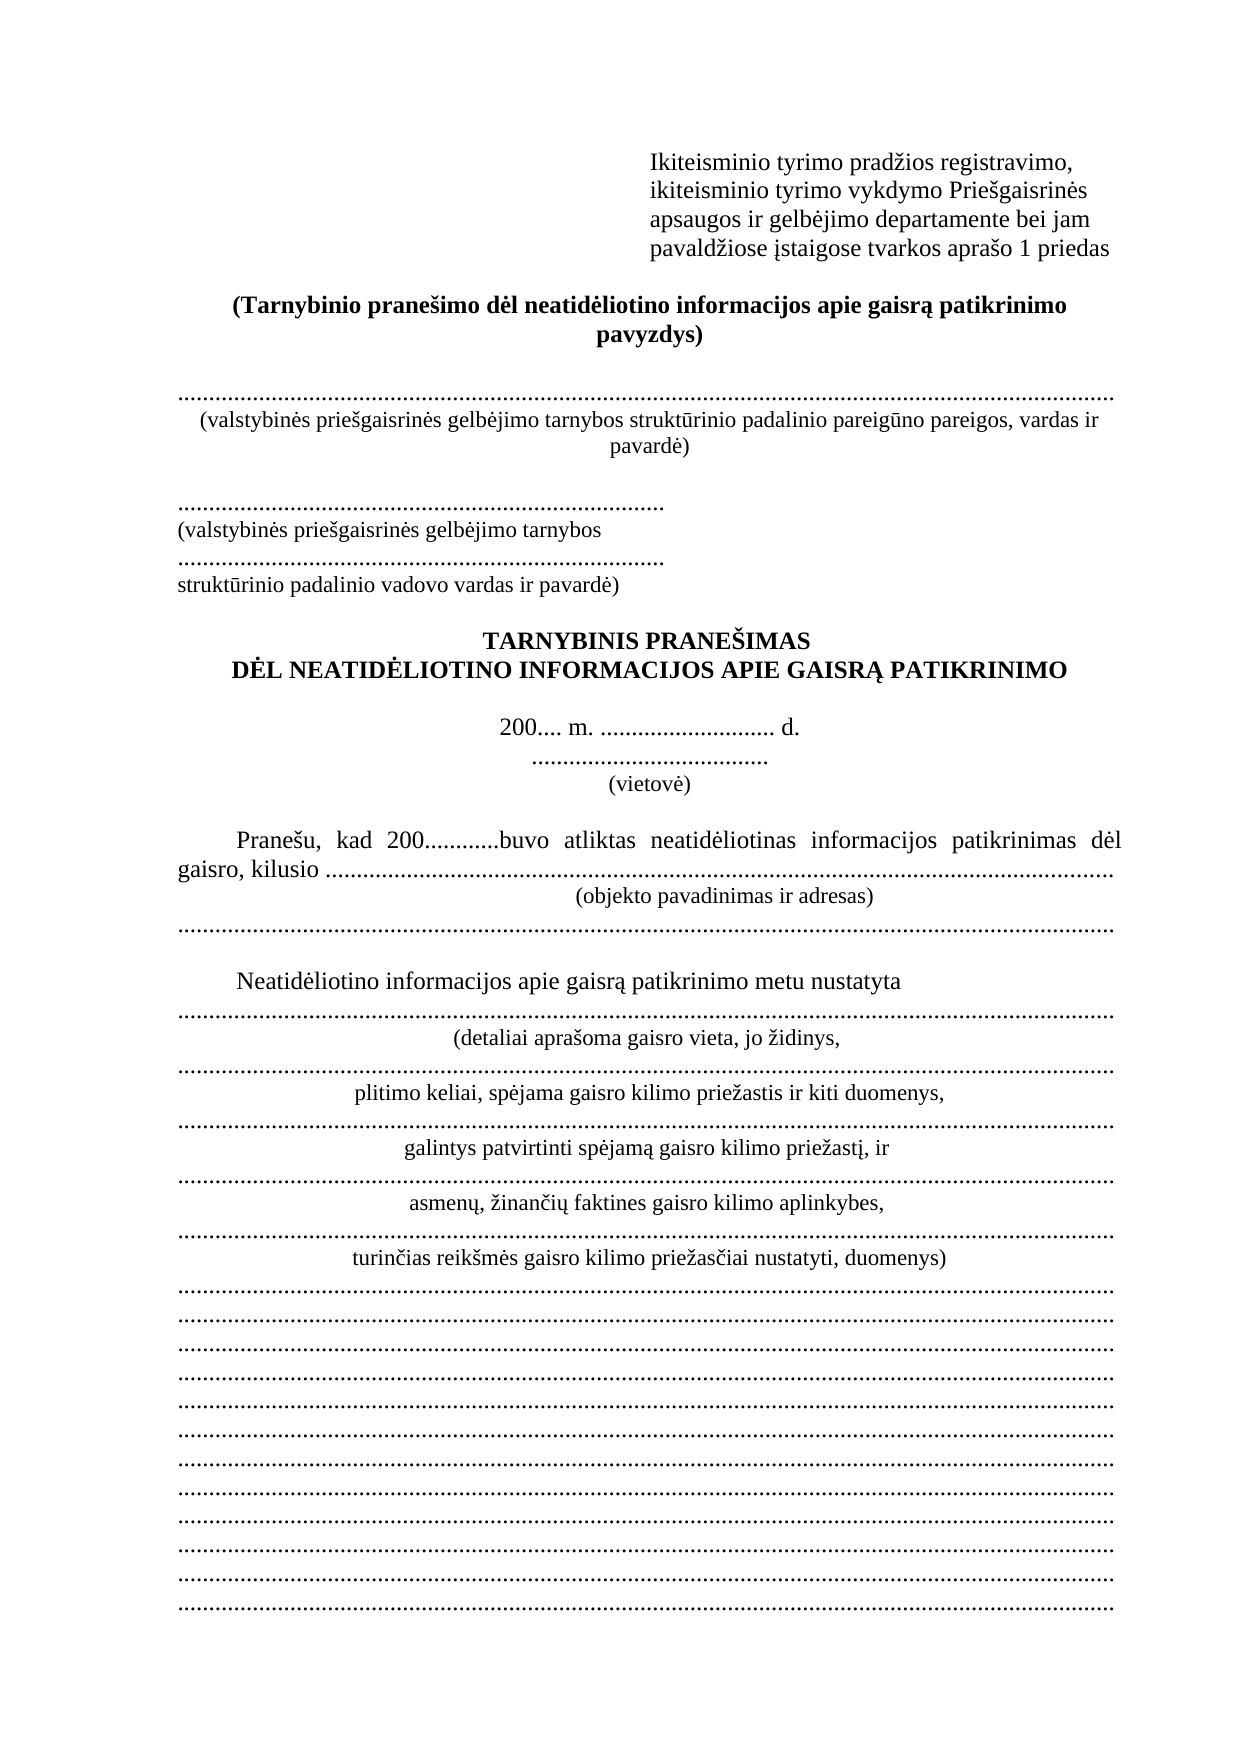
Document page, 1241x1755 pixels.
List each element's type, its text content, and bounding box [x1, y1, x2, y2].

text . [177, 1529, 1122, 1558]
text . [177, 1271, 1122, 1299]
text ...................................... [177, 741, 1122, 770]
text struktūrinio padalinio vadovo vardas ir pavardė) [177, 571, 1122, 597]
text . [177, 1443, 1122, 1472]
text (valstybinės priešgaisrinės gelbėjimo tarnybos [177, 516, 1122, 542]
text turinčias reikšmės gaisro kilimo priežasčiai nustatyti, duomenys) [177, 1244, 1122, 1271]
text . [177, 1472, 1122, 1501]
text TARNYBINIS PRANEŠIMAS DĖL NEATIDĖLIOTINO INFORMACIJOS APIE GAISRĄ PATIKRINIMO [177, 626, 1122, 683]
text . [177, 1357, 1122, 1386]
text (objekto pavadinimas ir adresas) [327, 882, 1122, 909]
text . [177, 542, 1122, 571]
text . [177, 487, 1122, 516]
text Pranešu, kad 200............buvo atliktas neatidėliotinas informacijos patikrinimas dėl gaisro, kilusio [177, 825, 1122, 882]
text . [177, 1160, 1122, 1189]
text . [177, 1215, 1122, 1244]
text . [177, 377, 1122, 406]
text 200.... m. ............................ d. [177, 712, 1122, 741]
text (vietovė) [177, 770, 1122, 796]
text Neatidėliotino informacijos apie gaisrą patikrinimo metu nustatyta [177, 966, 1122, 995]
text . [177, 909, 1122, 937]
text . [177, 1414, 1122, 1443]
text plitimo keliai, spėjama gaisro kilimo priežastis ir kiti duomenys, [177, 1079, 1122, 1105]
text . [177, 1050, 1122, 1079]
text . [177, 1501, 1122, 1529]
text . [177, 1105, 1122, 1134]
text . [177, 1386, 1122, 1414]
text . [177, 1558, 1122, 1587]
text (detaliai aprašoma gaisro vieta, jo židinys, [177, 1024, 1122, 1050]
text (Tarnybinio pranešimo dėl neatidėliotino informacijos apie gaisrą patikrinimo pavyzdys) [177, 291, 1122, 348]
text galintys patvirtinti spėjamą gaisro kilimo priežastį, ir [177, 1134, 1122, 1160]
text . [177, 1299, 1122, 1328]
text . [177, 1328, 1122, 1357]
text . [177, 995, 1122, 1024]
text (valstybinės priešgaisrinės gelbėjimo tarnybos struktūrinio padalinio pareigūno pareigos, vardas ir pavardė) [177, 406, 1122, 458]
text Ikiteisminio tyrimo pradžios registravimo, ikiteisminio tyrimo vykdymo Priešgaisrinės apsaugos ir gelbėjimo departamente bei jam pavaldžiose įstaigose tvarkos aprašo 1 priedas [649, 147, 1122, 262]
text . [177, 1587, 1122, 1616]
text asmenų, žinančių faktines gaisro kilimo aplinkybes, [177, 1189, 1122, 1215]
